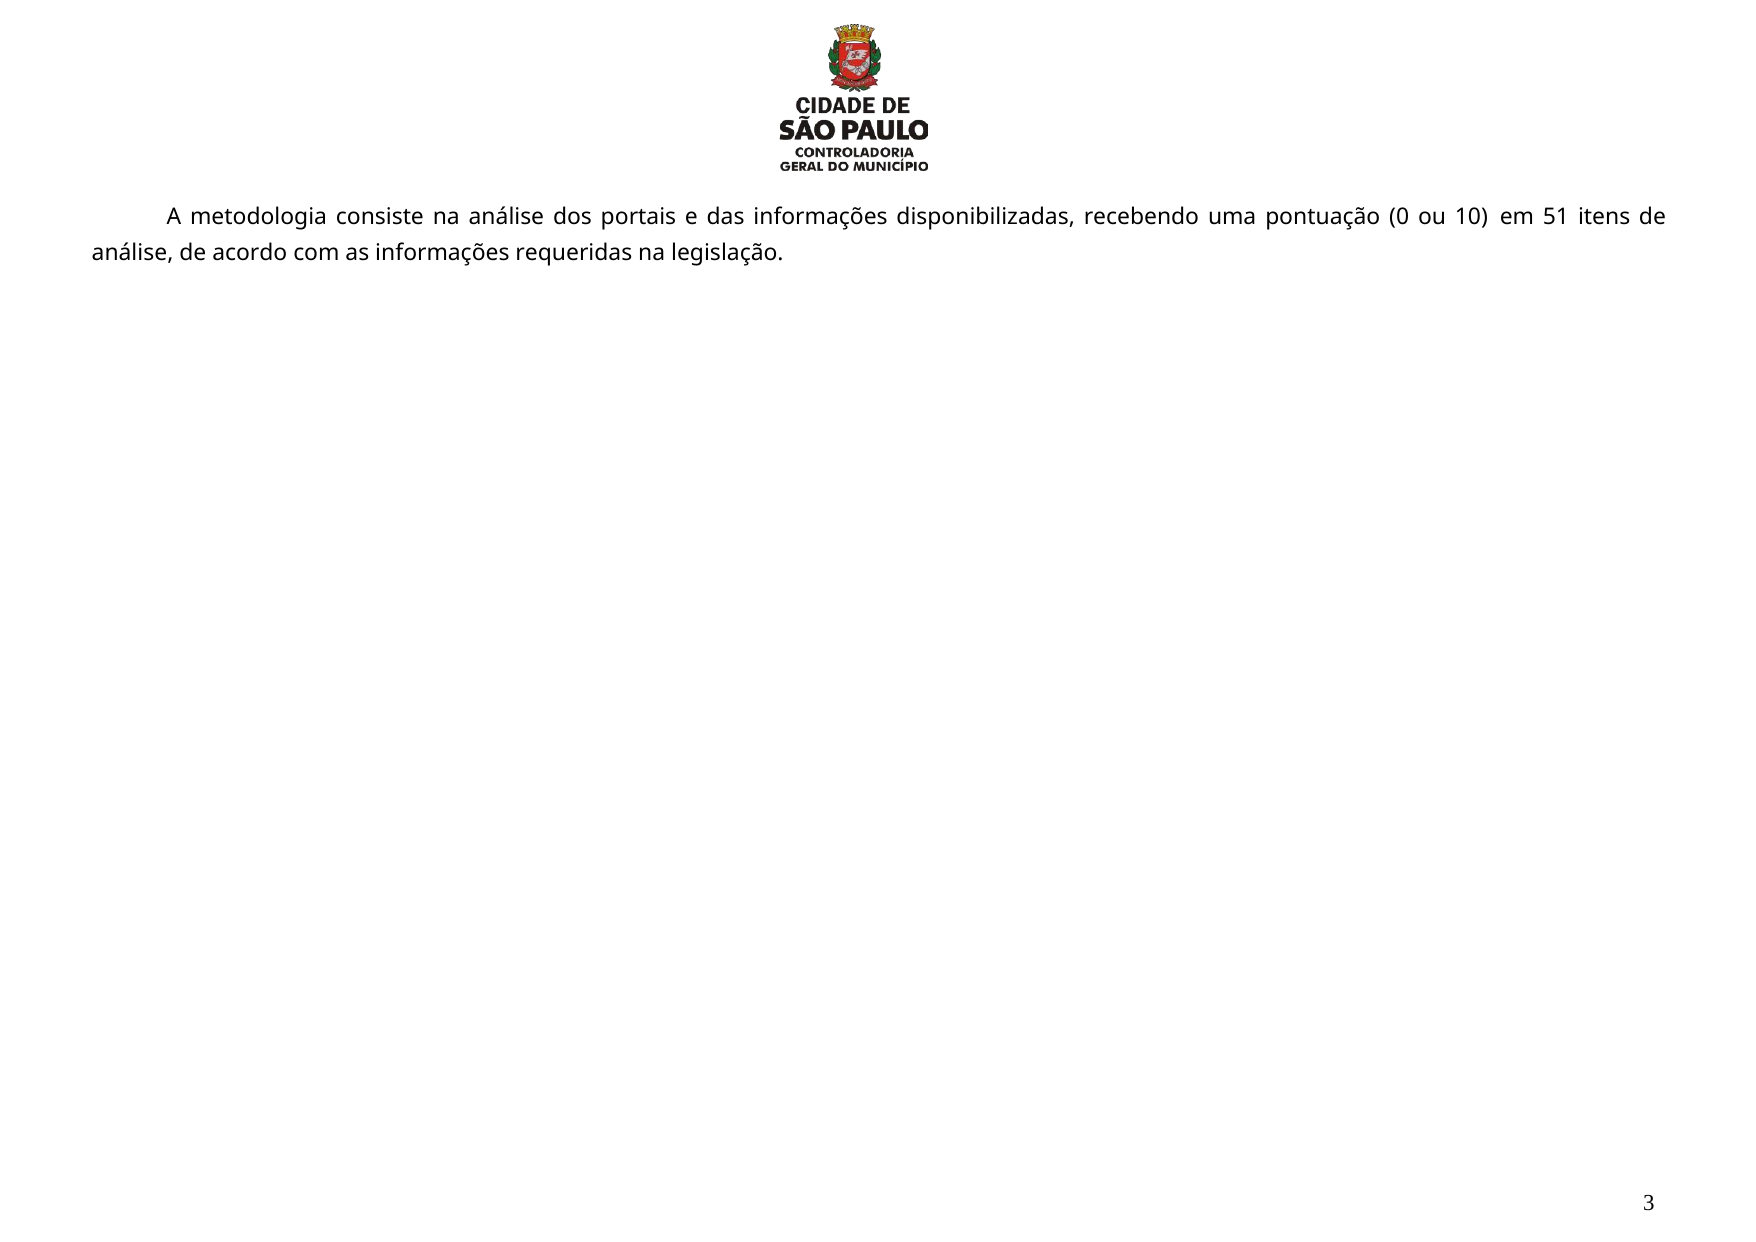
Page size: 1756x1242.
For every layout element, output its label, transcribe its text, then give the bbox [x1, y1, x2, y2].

text A metodologia consiste na análise dos portais e das informações disponibilizadas, recebendo uma pontuação (0 ou 10) em 51 itens de análise, de acordo com as informações requeridas na legislação. [91, 200, 1666, 267]
